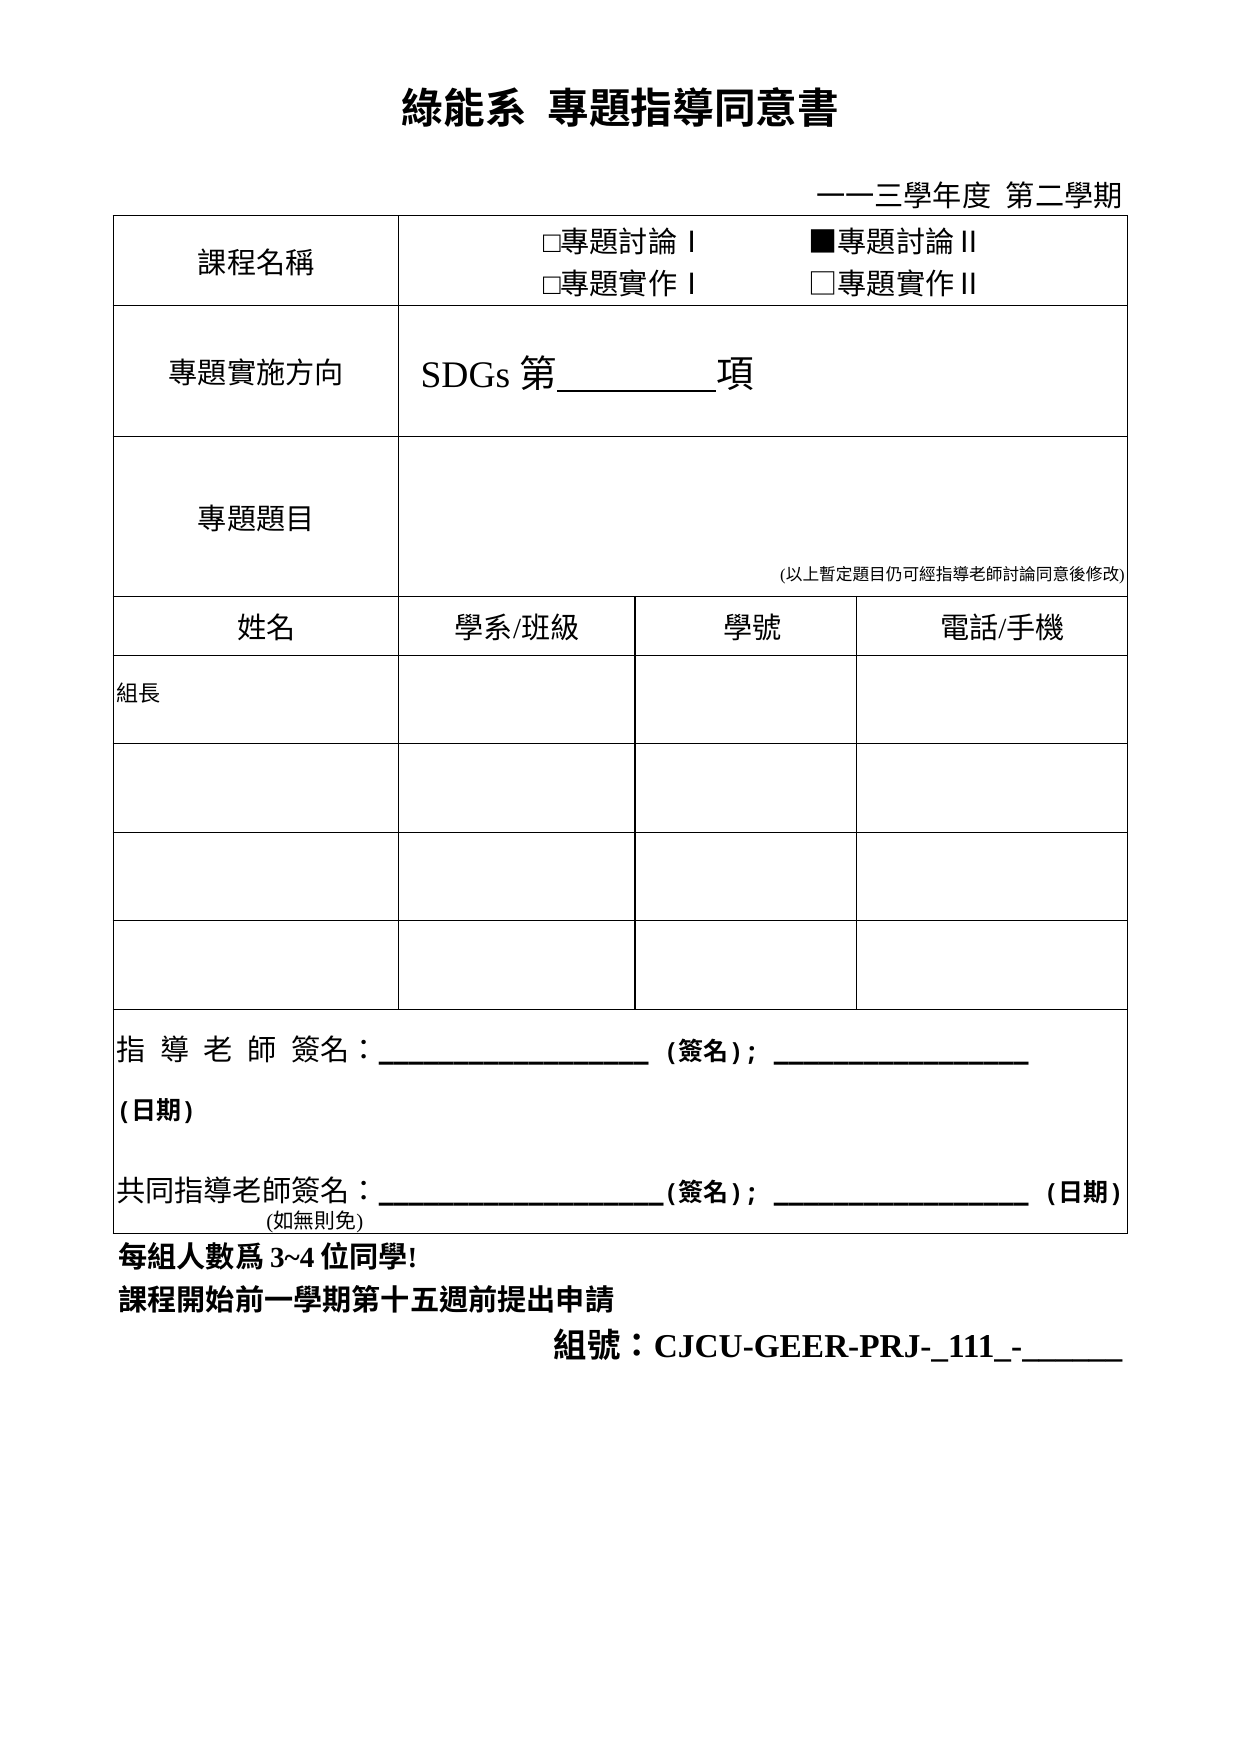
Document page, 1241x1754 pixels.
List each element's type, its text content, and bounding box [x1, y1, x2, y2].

table_cell 姓名 [114, 597, 398, 655]
table_cell [636, 833, 856, 920]
table_cell 學號 [636, 597, 856, 655]
table_header □專題討論Ⅰ ■專題討論Ⅱ □專題實作Ⅰ □專題實作Ⅱ [399, 216, 1127, 305]
table_cell [114, 833, 398, 920]
table_cell [399, 921, 634, 1009]
table_cell [857, 921, 1127, 1009]
table_cell 專題題目 [114, 437, 398, 596]
text 組號：CJCU-GEER-PRJ-_111_-______ [118, 1318, 1122, 1367]
text 一一三學年度 第二學期 [118, 173, 1122, 215]
table_cell [636, 921, 856, 1009]
text 綠能系 專題指導同意書 [118, 75, 1122, 135]
table_cell [857, 656, 1127, 743]
table_cell 電話/手機 [857, 597, 1127, 655]
table_header 課程名稱 [114, 216, 398, 305]
table_cell (以上暫定題目仍可經指導老師討論同意後修改) [399, 437, 1127, 596]
table_cell 組長 [114, 656, 398, 743]
table_cell [399, 744, 634, 832]
text 每組人數爲3~4位同學! [118, 1234, 1122, 1276]
table_cell [636, 744, 856, 832]
table_cell [114, 744, 398, 832]
table_cell [636, 656, 856, 743]
table_cell [399, 833, 634, 920]
table_cell 學系/班級 [399, 597, 634, 655]
table_cell [114, 921, 398, 1009]
table_cell [857, 744, 1127, 832]
table_cell 指 導 老 師 簽名：__________________ (簽名); _________________ (日期) 共同指導老師簽名：___________________(簽名); _________________ (日期) (如無則免) [114, 1010, 1127, 1233]
table_cell SDGs 第 項 [399, 306, 1127, 436]
table_cell [399, 656, 634, 743]
table_cell 專題實施方向 [114, 306, 398, 436]
table_cell [857, 833, 1127, 920]
text 課程開始前一學期第十五週前提出申請 [118, 1276, 1122, 1318]
